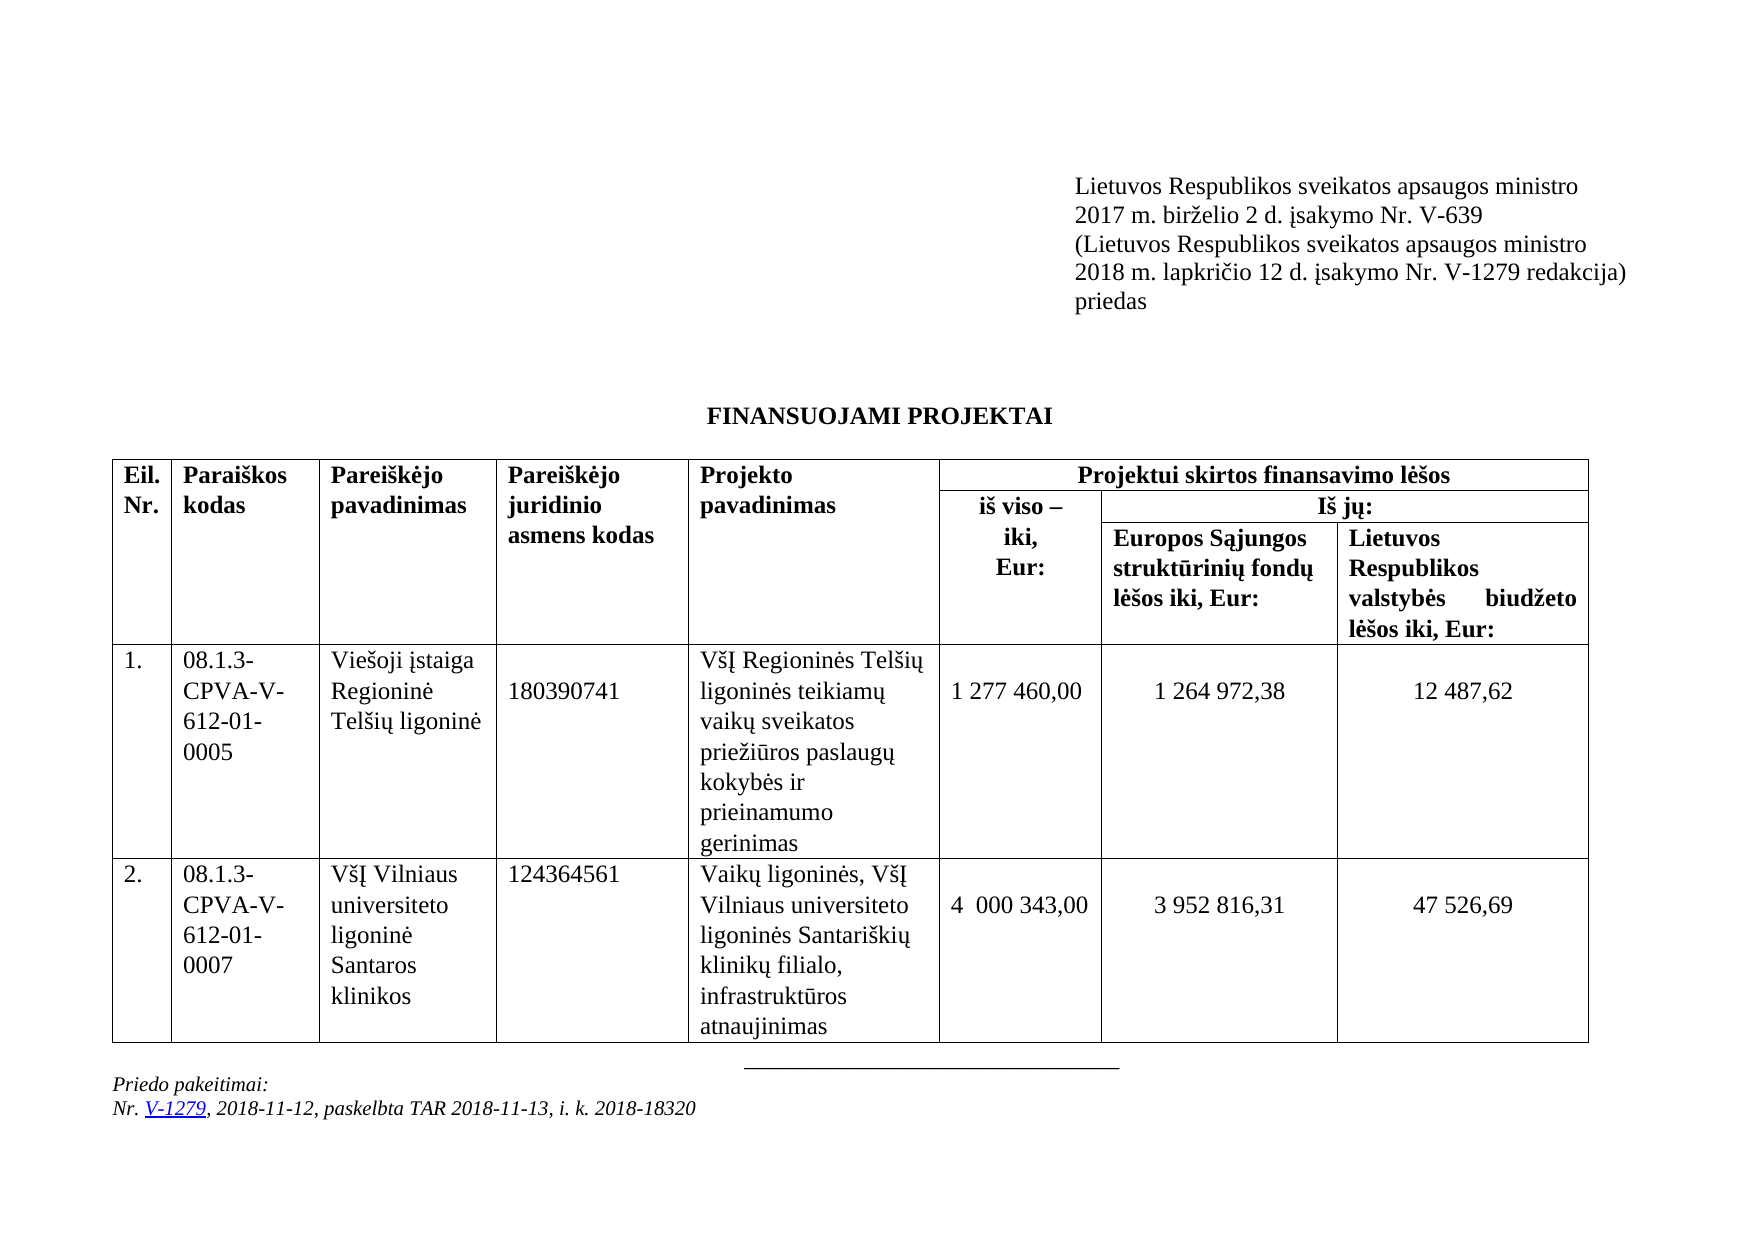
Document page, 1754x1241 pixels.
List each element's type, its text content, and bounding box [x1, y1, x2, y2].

table_cell 12 487,62 [1338, 645, 1588, 858]
table_header Pareiškėjo pavadinimas [320, 460, 496, 644]
table_cell 08.1.3-CPVA-V-612-01-0005 [172, 645, 319, 858]
table_cell 124364561 [497, 859, 688, 1042]
text priedas [112, 286, 1648, 315]
table_cell 1 277 460,00 [940, 645, 1101, 858]
table_cell 08.1.3-CPVA-V-612-01-0007 [172, 859, 319, 1042]
text ______________________________ [112, 1043, 1648, 1072]
table_cell 3 952 816,31 [1102, 859, 1337, 1042]
table_cell Vaikų ligoninės, VšĮ Vilniaus universiteto ligoninės Santariškių klinikų filialo, infrastruktūros atnaujinimas [689, 859, 939, 1042]
table_cell Europos Sąjungos struktūrinių fondų lėšos iki, Eur: [1102, 523, 1337, 644]
table_header Paraiškos kodas [172, 460, 319, 644]
text FINANSUOJAMI PROJEKTAI [112, 401, 1648, 430]
table_cell 4 000 343,00 [940, 859, 1101, 1042]
text Priedo pakeitimai: [112, 1072, 1648, 1096]
table_cell VšĮ Vilniaus universiteto ligoninė Santaros klinikos [320, 859, 496, 1042]
table_header Projekto pavadinimas [689, 460, 939, 644]
table_cell 2. [113, 859, 171, 1042]
text (Lietuvos Respublikos sveikatos apsaugos ministro [112, 229, 1648, 257]
text Lietuvos Respublikos sveikatos apsaugos ministro [112, 171, 1648, 200]
table_cell Iš jų: [1102, 491, 1588, 522]
table_cell 180390741 [497, 645, 688, 858]
table_header Eil. Nr. [113, 460, 171, 644]
text 2018 m. lapkričio 12 d. įsakymo Nr. V-1279 redakcija) [112, 257, 1648, 286]
table_header Pareiškėjo juridinio asmens kodas [497, 460, 688, 644]
table_cell VšĮ Regioninės Telšių ligoninės teikiamų vaikų sveikatos priežiūros paslaugų kokybės ir prieinamumo gerinimas [689, 645, 939, 858]
table_cell iš viso – iki, Eur: [940, 491, 1101, 644]
table_cell 1 264 972,38 [1102, 645, 1337, 858]
text Nr. V-1279, 2018-11-12, paskelbta TAR 2018-11-13, i. k. 2018-18320 [112, 1096, 1648, 1120]
table_header Projektui skirtos finansavimo lėšos [940, 460, 1588, 490]
table_cell 47 526,69 [1338, 859, 1588, 1042]
table_cell 1. [113, 645, 171, 858]
table_cell Viešoji įstaiga Regioninė Telšių ligoninė [320, 645, 496, 858]
table_cell Lietuvos Respublikos valstybės biudžeto lėšos iki, Eur: [1338, 523, 1588, 644]
text 2017 m. birželio 2 d. įsakymo Nr. V-639 [112, 200, 1648, 229]
